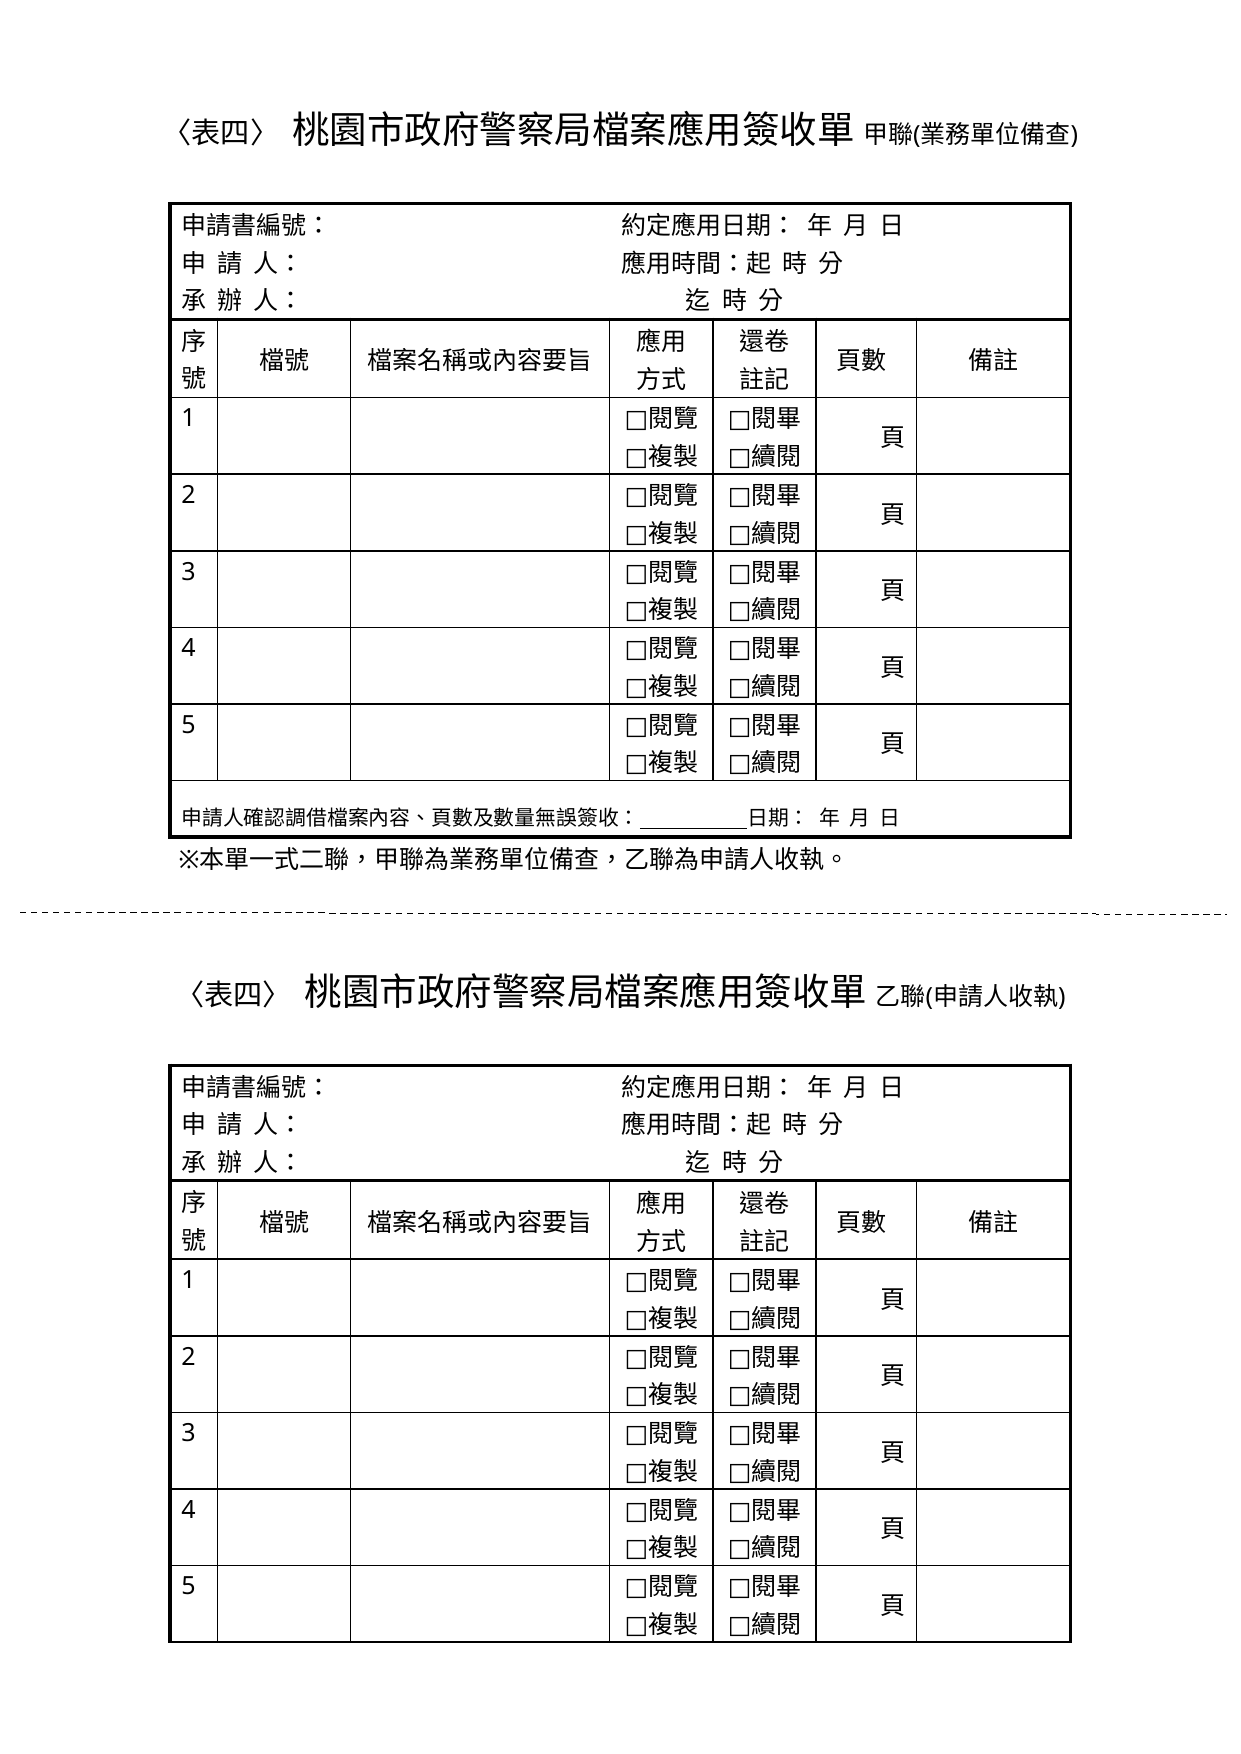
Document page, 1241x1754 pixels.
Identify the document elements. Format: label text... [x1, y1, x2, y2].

table_cell 頁數 [817, 1182, 916, 1258]
table_cell □閱畢 □續閱 [714, 705, 815, 779]
table_cell 迄 時 分 [610, 280, 1069, 318]
table_cell [218, 1566, 350, 1641]
table_cell [917, 552, 1069, 626]
table_cell □閱畢 □續閱 [714, 552, 815, 626]
table_cell [917, 1490, 1069, 1564]
table_cell □閱覽 □複製 [610, 1337, 712, 1411]
table_cell 頁 [817, 552, 916, 626]
table_cell [218, 628, 350, 703]
table_cell □閱畢 □續閱 [714, 1566, 815, 1641]
table_cell □閱覽 □複製 [610, 1566, 712, 1641]
table_cell □閱畢 □續閱 [714, 475, 815, 550]
table_cell [351, 1566, 609, 1641]
table_cell 檔號 [218, 1182, 350, 1258]
table_cell 頁數 [817, 321, 916, 397]
table_cell [218, 1413, 350, 1488]
table_cell 還卷 註記 [714, 321, 815, 397]
table_cell [351, 1337, 609, 1411]
table_cell 4 [172, 1490, 217, 1564]
table_cell 頁 [817, 1337, 916, 1411]
table_cell 1 [172, 398, 217, 473]
table_cell [351, 1490, 609, 1564]
table_cell [351, 552, 609, 626]
table_header 約定應用日期： 年 月 日 [610, 205, 1069, 243]
table_cell □閱畢 □續閱 [714, 398, 815, 473]
table_cell [351, 475, 609, 550]
table_cell 序號 [172, 1182, 217, 1258]
table_cell □閱覽 □複製 [610, 475, 712, 550]
table_cell 頁 [817, 1566, 916, 1641]
table_cell [351, 1413, 609, 1488]
table_cell 序號 [172, 321, 217, 397]
table_cell 頁 [817, 1490, 916, 1564]
table_cell □閱畢 □續閱 [714, 1337, 815, 1411]
table_cell 頁 [817, 1260, 916, 1335]
table_cell 應用時間：起 時 分 [610, 243, 1069, 280]
table_cell 申 請 人： [172, 243, 609, 280]
table_cell 應用時間：起 時 分 [610, 1104, 1069, 1142]
table_cell 檔案名稱或內容要旨 [351, 1182, 609, 1258]
table_cell 頁 [817, 705, 916, 779]
table_cell [218, 705, 350, 779]
table_cell 2 [172, 475, 217, 550]
table_header 申請書編號： [172, 1067, 609, 1104]
table_cell □閱畢 □續閱 [714, 1413, 815, 1488]
text 〈表四〉 桃園市政府警察局檔案應用簽收單 乙聯(申請人收執) [75, 951, 1165, 1026]
table_cell 檔號 [218, 321, 350, 397]
text ※本單一式二聯，甲聯為業務單位備查，乙聯為申請人收執。 [75, 838, 1165, 876]
table_cell □閱覽 □複製 [610, 1413, 712, 1488]
table_cell 頁 [817, 398, 916, 473]
table_cell 還卷 註記 [714, 1182, 815, 1258]
table_cell [218, 1260, 350, 1335]
table_header 約定應用日期： 年 月 日 [610, 1067, 1069, 1104]
table_cell [218, 475, 350, 550]
table_cell 5 [172, 705, 217, 779]
table_cell □閱畢 □續閱 [714, 1260, 815, 1335]
table_cell 3 [172, 552, 217, 626]
table_cell [218, 398, 350, 473]
table_cell 頁 [817, 1413, 916, 1488]
table_cell 申請人確認調借檔案內容、頁數及數量無誤簽收： 日期： 年 月 日 [172, 781, 1069, 835]
table_cell 1 [172, 1260, 217, 1335]
table_cell [917, 398, 1069, 473]
table_cell 應用 方式 [610, 321, 712, 397]
table_cell 4 [172, 628, 217, 703]
table_cell 頁 [817, 628, 916, 703]
table_cell 迄 時 分 [610, 1142, 1069, 1179]
table_cell □閱覽 □複製 [610, 705, 712, 779]
table_cell [917, 1566, 1069, 1641]
table_cell 備註 [917, 321, 1069, 397]
table_cell 備註 [917, 1182, 1069, 1258]
table_cell □閱覽 □複製 [610, 1490, 712, 1564]
table_cell [351, 628, 609, 703]
table_cell [917, 628, 1069, 703]
table_cell 3 [172, 1413, 217, 1488]
table_cell 頁 [817, 475, 916, 550]
table_cell [917, 1413, 1069, 1488]
table_cell 檔案名稱或內容要旨 [351, 321, 609, 397]
table_header 申請書編號： [172, 205, 609, 243]
table_cell □閱覽 □複製 [610, 628, 712, 703]
table_cell [351, 398, 609, 473]
table_cell [351, 705, 609, 779]
table_cell 2 [172, 1337, 217, 1411]
table_cell [917, 1260, 1069, 1335]
table_cell [917, 1337, 1069, 1411]
table_cell 應用 方式 [610, 1182, 712, 1258]
table_cell □閱覽 □複製 [610, 398, 712, 473]
table_cell [218, 1490, 350, 1564]
table_cell 5 [172, 1566, 217, 1641]
table_cell [218, 552, 350, 626]
table_cell 申 請 人： [172, 1104, 609, 1142]
table_cell [917, 475, 1069, 550]
table_cell 承 辦 人： [172, 1142, 609, 1179]
table_cell [917, 705, 1069, 779]
table_cell [218, 1337, 350, 1411]
table_cell □閱覽 □複製 [610, 1260, 712, 1335]
text 〈表四〉 桃園市政府警察局檔案應用簽收單 甲聯(業務單位備查) [75, 89, 1165, 164]
table_cell [351, 1260, 609, 1335]
table_cell 承 辦 人： [172, 280, 609, 318]
table_cell □閱畢 □續閱 [714, 628, 815, 703]
table_cell □閱畢 □續閱 [714, 1490, 815, 1564]
table_cell □閱覽 □複製 [610, 552, 712, 626]
